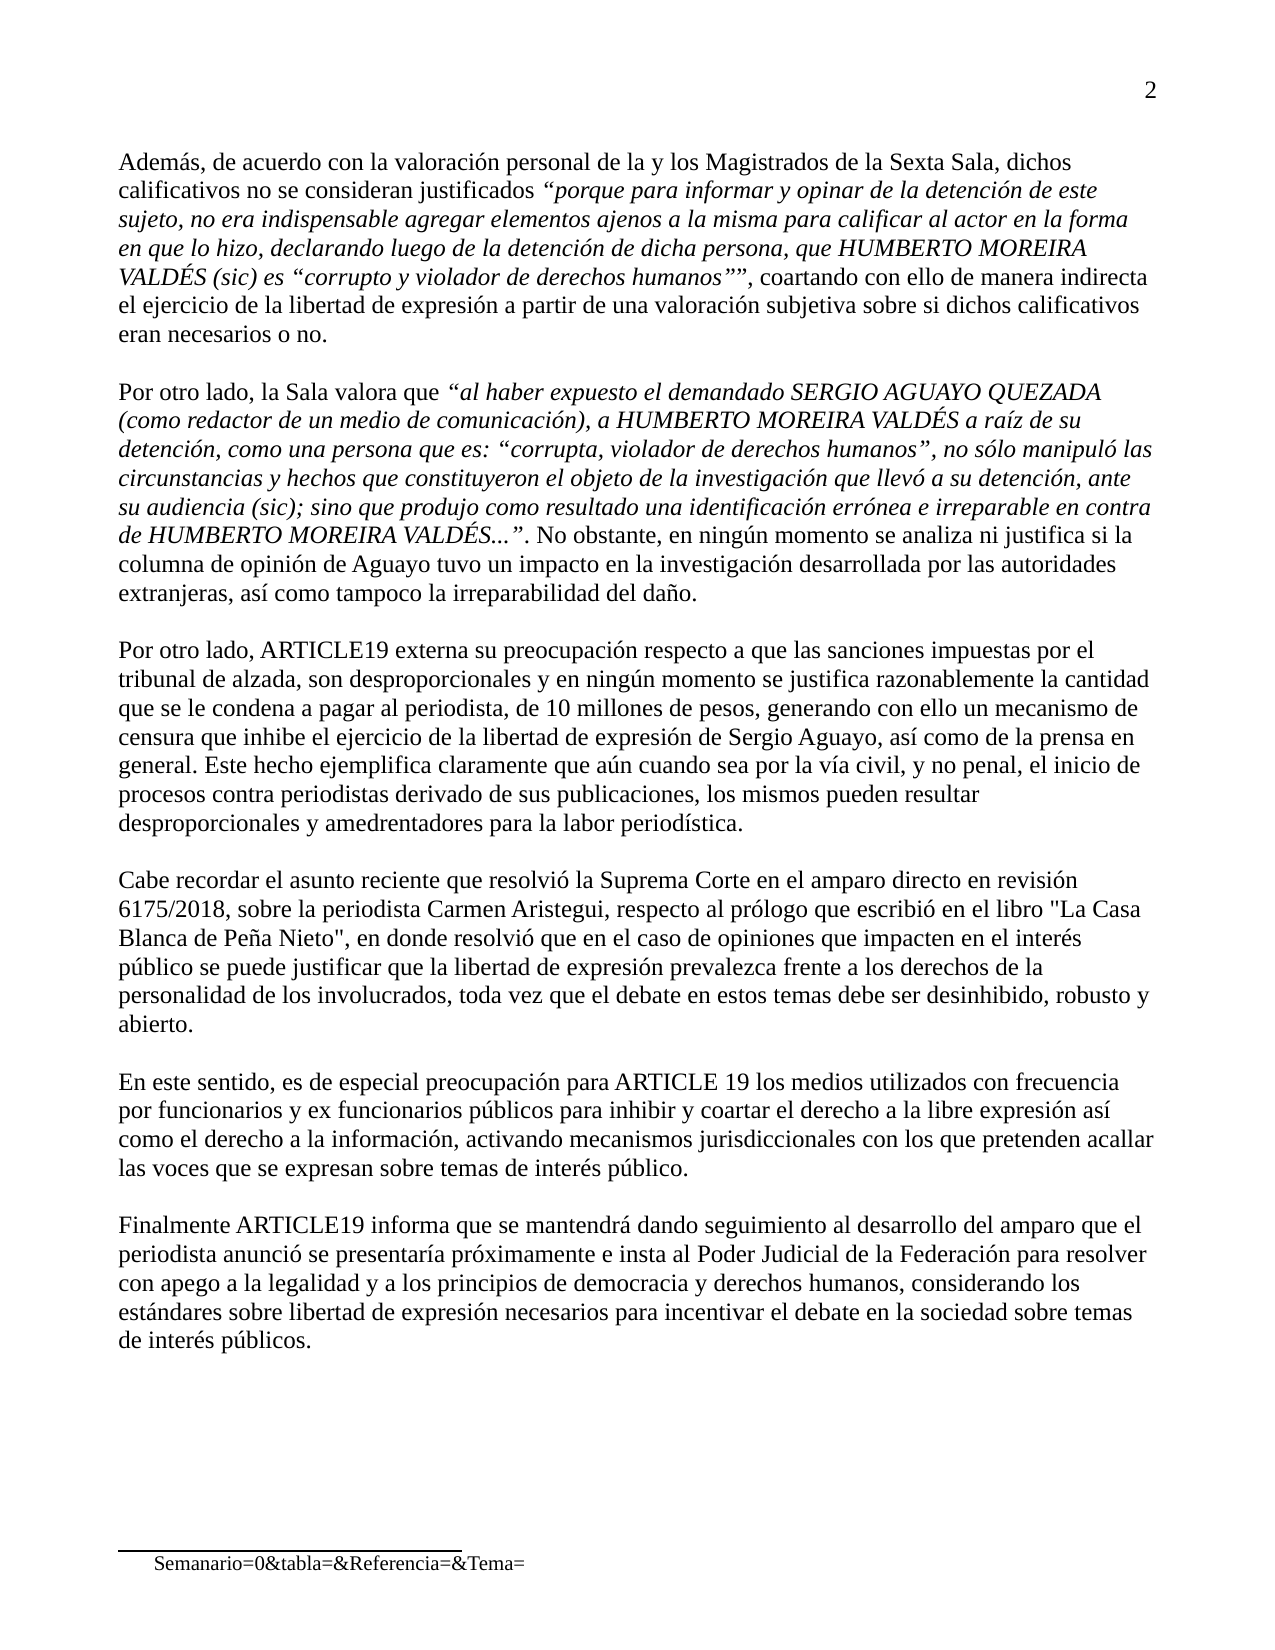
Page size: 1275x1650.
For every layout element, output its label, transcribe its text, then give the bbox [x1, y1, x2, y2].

text Por otro lado, la Sala valora que “al haber expuesto el demandado SERGIO AGUAYO QUEZADA (como redactor de un medio de comunicación), a HUMBERTO MOREIRA VALDÉS a raíz de su detención, como una persona que es: “corrupta, violador de derechos humanos”, no sólo manipuló las circunstancias y hechos que constituyeron el objeto de la investigación que llevó a su detención, ante su audiencia (sic); sino que produjo como resultado una identificación errónea e irreparable en contra de HUMBERTO MOREIRA VALDÉS...”. No obstante, en ningún momento se analiza ni justifica si la columna de opinión de Aguayo tuvo un impacto en la investigación desarrollada por las autoridades extranjeras, así como tampoco la irreparabilidad del daño. [118, 377, 1157, 607]
text En este sentido, es de especial preocupación para ARTICLE 19 los medios utilizados con frecuencia por funcionarios y ex funcionarios públicos para inhibir y coartar el derecho a la libre expresión así como el derecho a la información, activando mecanismos jurisdiccionales con los que pretenden acallar las voces que se expresan sobre temas de interés público. [118, 1067, 1157, 1182]
text Además, de acuerdo con la valoración personal de la y los Magistrados de la Sexta Sala, dichos calificativos no se consideran justificados “porque para informar y opinar de la detención de este sujeto, no era indispensable agregar elementos ajenos a la misma para calificar al actor en la forma en que lo hizo, declarando luego de la detención de dicha persona, que HUMBERTO MOREIRA VALDÉS (sic) es “corrupto y violador de derechos humanos””, coartando con ello de manera indirecta el ejercicio de la libertad de expresión a partir de una valoración subjetiva sobre si dichos calificativos eran necesarios o no. [118, 147, 1157, 348]
text Semanario=0&tabla=&Referencia=&Tema= [118, 1551, 1157, 1575]
text Por otro lado, ARTICLE19 externa su preocupación respecto a que las sanciones impuestas por el tribunal de alzada, son desproporcionales y en ningún momento se justifica razonablemente la cantidad que se le condena a pagar al periodista, de 10 millones de pesos, generando con ello un mecanismo de censura que inhibe el ejercicio de la libertad de expresión de Sergio Aguayo, así como de la prensa en general. Este hecho ejemplifica claramente que aún cuando sea por la vía civil, y no penal, el inicio de procesos contra periodistas derivado de sus publicaciones, los mismos pueden resultar desproporcionales y amedrentadores para la labor periodística. [118, 636, 1157, 837]
text Cabe recordar el asunto reciente que resolvió la Suprema Corte en el amparo directo en revisión 6175/2018, sobre la periodista Carmen Aristegui, respecto al prólogo que escribió en el libro "La Casa Blanca de Peña Nieto", en donde resolvió que en el caso de opiniones que impacten en el interés público se puede justificar que la libertad de expresión prevalezca frente a los derechos de la personalidad de los involucrados, toda vez que el debate en estos temas debe ser desinhibido, robusto y abierto. [118, 866, 1157, 1038]
text Finalmente ARTICLE19 informa que se mantendrá dando seguimiento al desarrollo del amparo que el periodista anunció se presentaría próximamente e insta al Poder Judicial de la Federación para resolver con apego a la legalidad y a los principios de democracia y derechos humanos, considerando los estándares sobre libertad de expresión necesarios para incentivar el debate en la sociedad sobre temas de interés públicos. [118, 1211, 1157, 1354]
